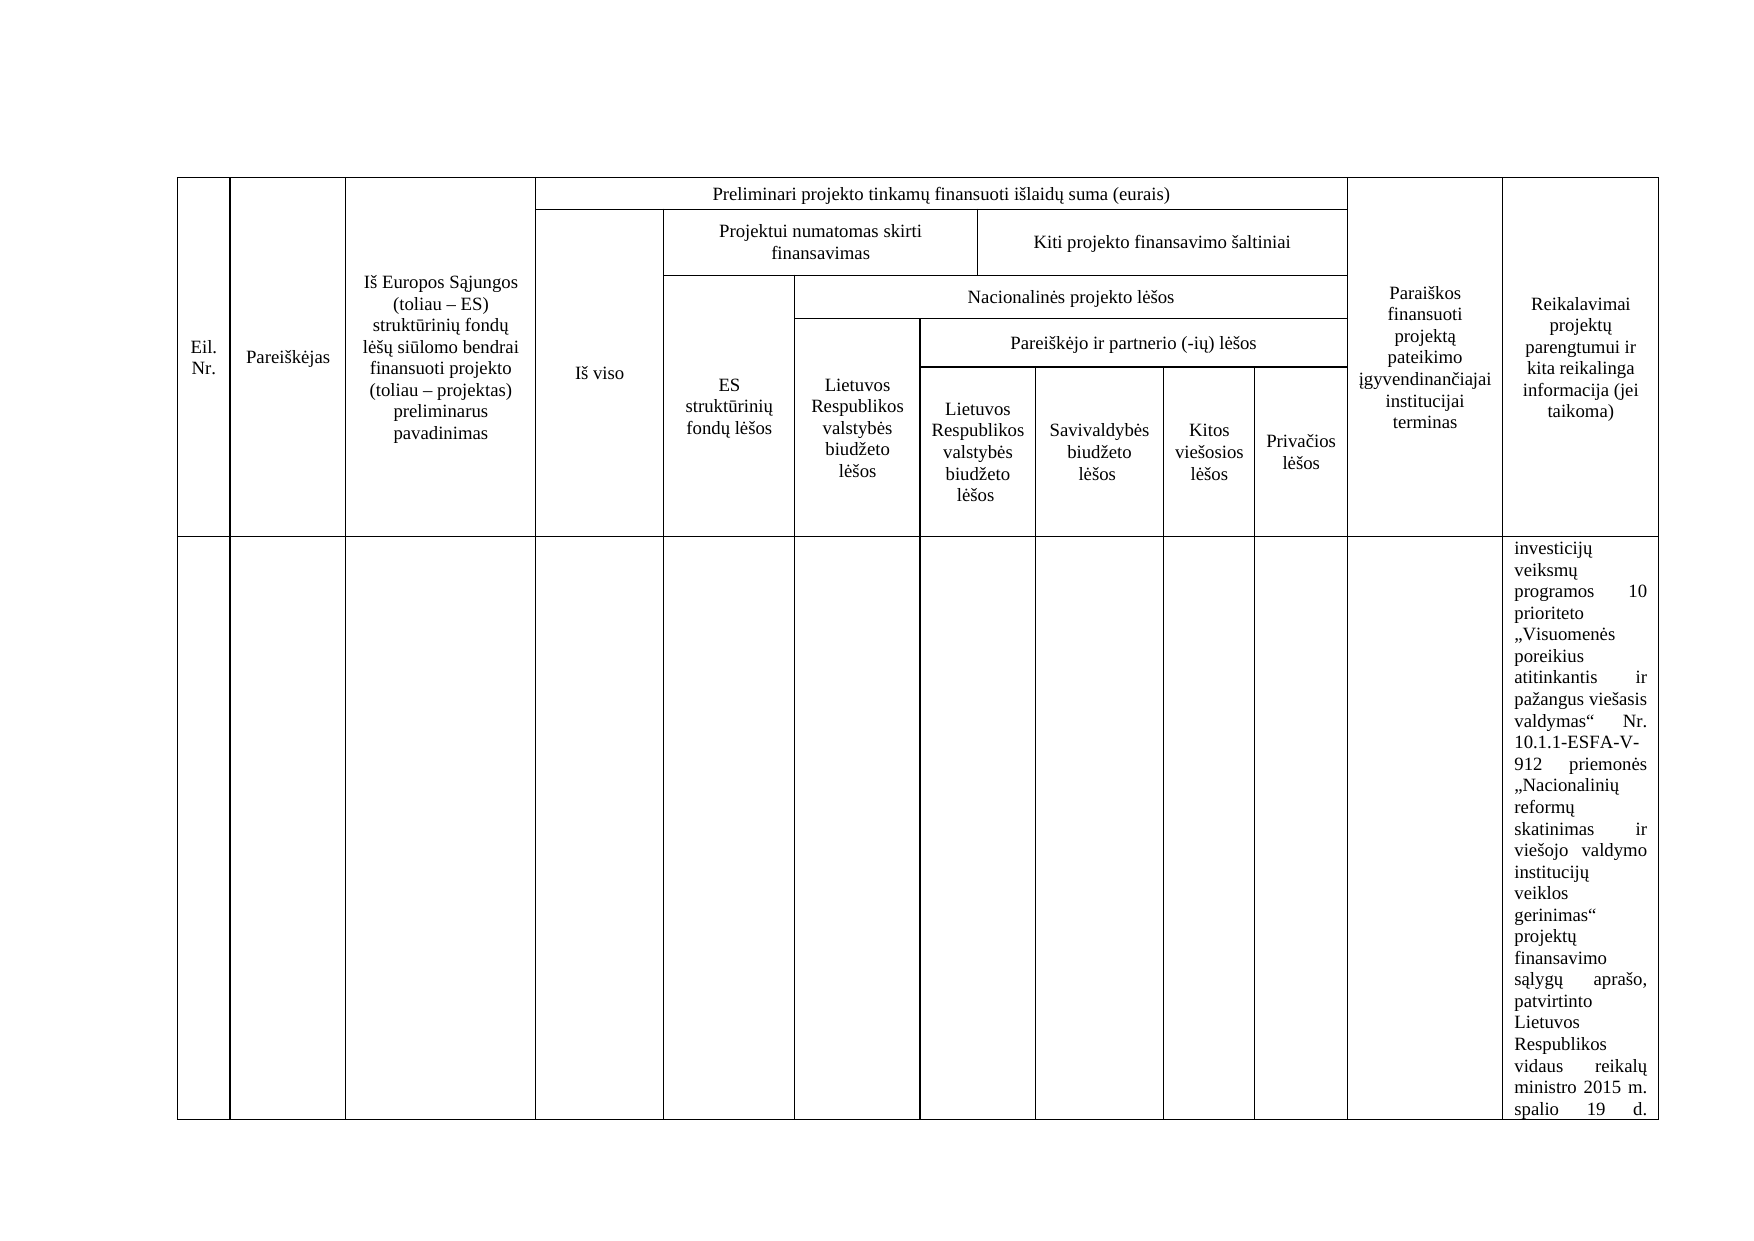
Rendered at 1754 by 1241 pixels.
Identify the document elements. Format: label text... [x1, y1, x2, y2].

table_cell [1348, 537, 1502, 1119]
table_cell [664, 537, 794, 1119]
table_cell [178, 537, 229, 1119]
table_cell [536, 537, 663, 1119]
table_cell [346, 537, 535, 1119]
table_header Pareiškėjas [231, 178, 345, 536]
table_cell [1036, 537, 1163, 1119]
table_cell Lietuvos Respublikos valstybės biudžeto lėšos [795, 319, 919, 536]
table_cell Savivaldybės biudžeto lėšos [1036, 368, 1163, 536]
table_cell Iš viso [536, 210, 663, 536]
table_cell Pareiškėjo ir partnerio (-ių) lėšos [921, 319, 1347, 366]
table_header Preliminari projekto tinkamų finansuoti išlaidų suma (eurais) [536, 178, 1347, 208]
table_cell ES struktūrinių fondų lėšos [664, 276, 794, 536]
table_cell Kitos viešosios lėšos [1164, 368, 1254, 536]
table_cell Projektui numatomas skirti finansavimas [664, 210, 977, 274]
table_cell investicijų veiksmų programos 10 prioriteto „Visuomenės poreikius atitinkantis ir pažangus viešasis valdymas“ Nr. 10.1.1-ESFA-V-912 priemonės „Nacionalinių reformų skatinimas ir viešojo valdymo institucijų veiklos gerinimas“ projektų finansavimo sąlygų aprašo, patvirtinto Lietuvos Respublikos vidaus reikalų ministro 2015 m. spalio 19 d. [1503, 537, 1658, 1119]
table_cell [795, 537, 919, 1119]
table_cell [1164, 537, 1254, 1119]
table_cell [921, 537, 1035, 1119]
table_cell [1255, 537, 1347, 1119]
table_cell Privačios lėšos [1255, 368, 1347, 536]
table_cell Nacionalinės projekto lėšos [795, 276, 1347, 318]
table_cell Kiti projekto finansavimo šaltiniai [978, 210, 1347, 274]
table_header Paraiškos finansuoti projektą pateikimo įgyvendinančiajai institucijai terminas [1348, 178, 1502, 536]
table_cell Lietuvos Respublikos valstybės biudžeto lėšos [921, 368, 1035, 536]
table_header Iš Europos Sąjungos (toliau – ES) struktūrinių fondų lėšų siūlomo bendrai finansuoti projekto (toliau – projektas) preliminarus pavadinimas [346, 178, 535, 536]
table_header Reikalavimai projektų parengtumui ir kita reikalinga informacija (jei taikoma) [1503, 178, 1658, 536]
table_header Eil. Nr. [178, 178, 229, 536]
table_cell [231, 537, 345, 1119]
